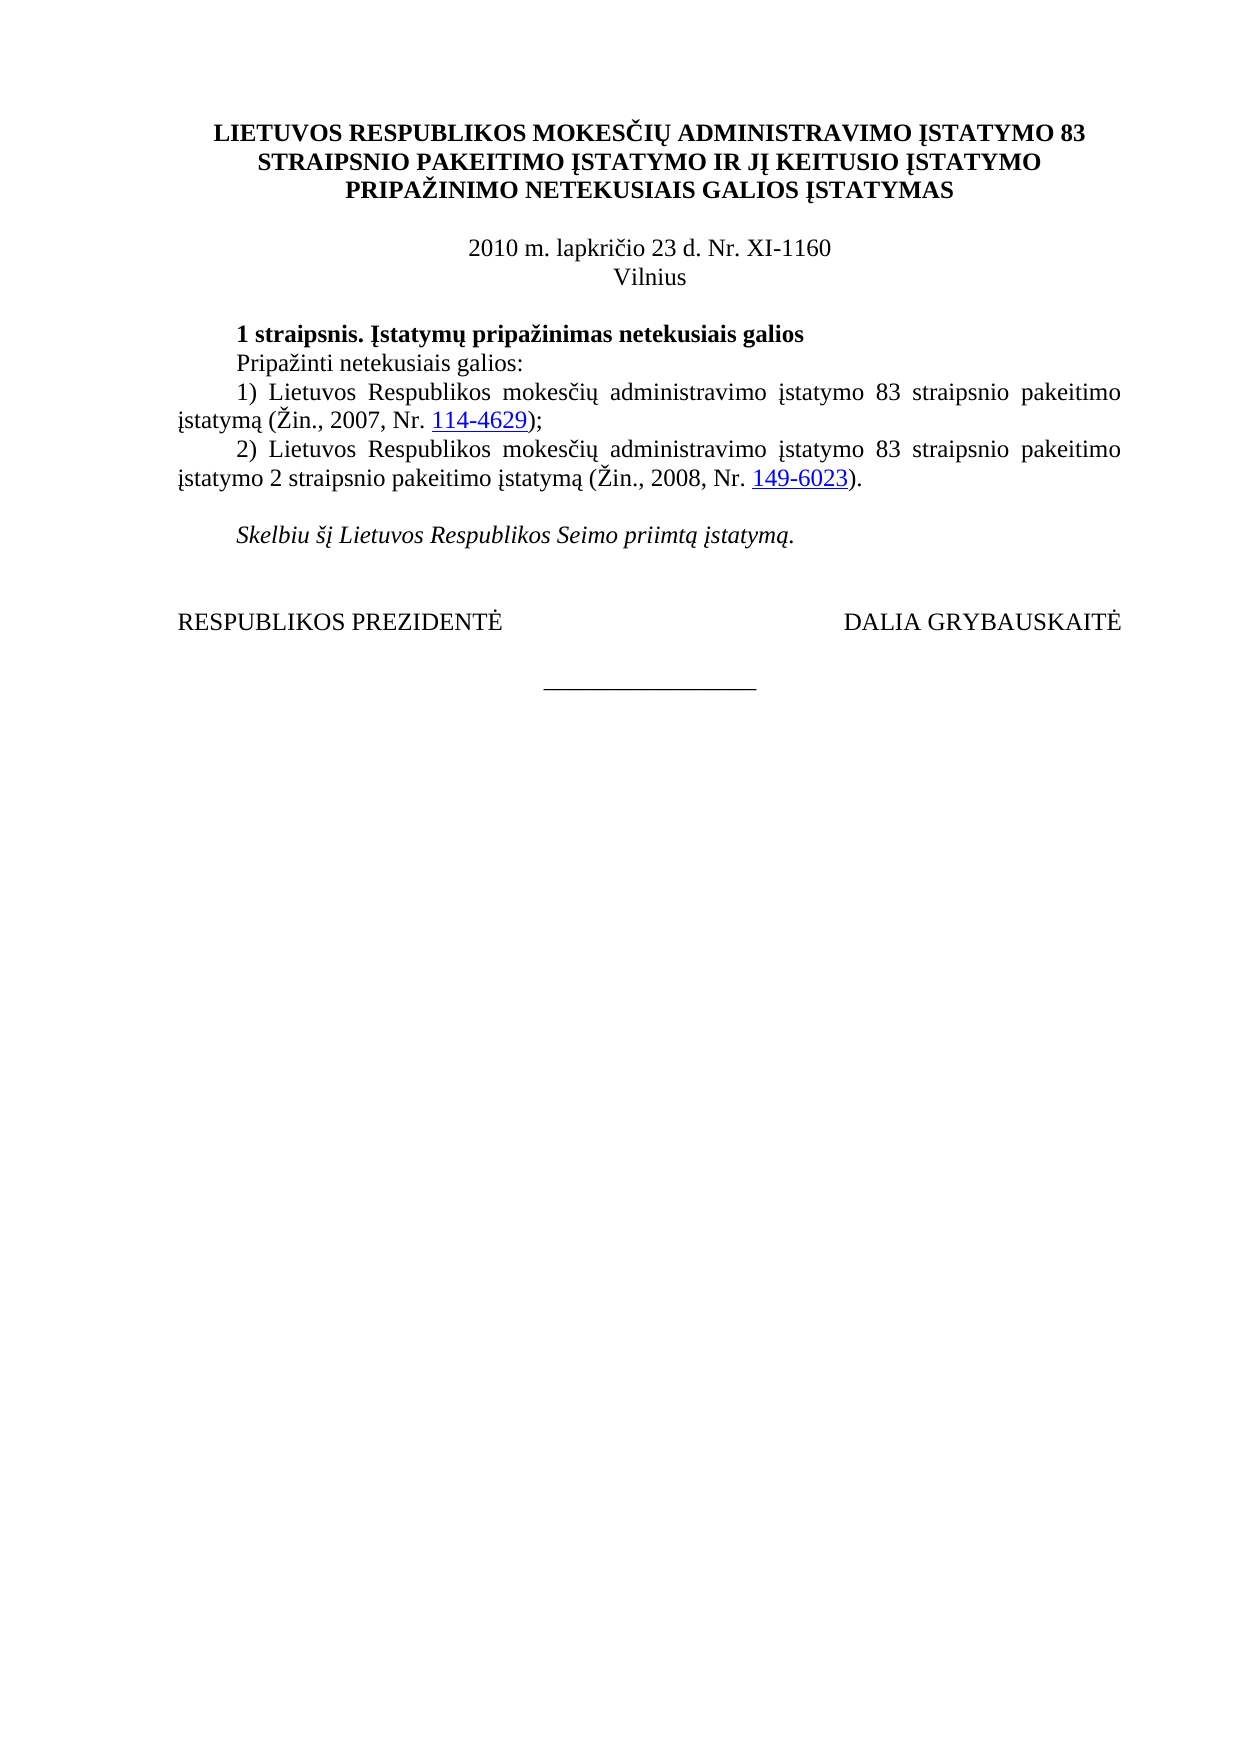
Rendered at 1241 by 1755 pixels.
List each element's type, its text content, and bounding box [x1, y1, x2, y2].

text Pripažinti netekusiais galios: [177, 348, 1122, 377]
text 1) Lietuvos Respublikos mokesčių administravimo įstatymo 83 straipsnio pakeitimo įstatymą (Žin., 2007, Nr. 114-4629); [177, 377, 1122, 434]
text 2010 m. lapkričio 23 d. Nr. XI-1160 [177, 233, 1122, 262]
text RESPUBLIKOS PREZIDENTĖ DALIA GRYBAUSKAITĖ [177, 607, 1122, 636]
text _________________ [177, 664, 1122, 693]
text Skelbiu šį Lietuvos Respublikos Seimo priimtą įstatymą. [177, 521, 1122, 549]
text 2) Lietuvos Respublikos mokesčių administravimo įstatymo 83 straipsnio pakeitimo įstatymo 2 straipsnio pakeitimo įstatymą (Žin., 2008, Nr. 149-6023). [177, 434, 1122, 492]
text LIETUVOS RESPUBLIKOS MOKESČIŲ ADMINISTRAVIMO ĮSTATYMO 83 STRAIPSNIO PAKEITIMO ĮSTATYMO IR JĮ KEITUSIO ĮSTATYMO PRIPAŽINIMO NETEKUSIAIS GALIOS ĮSTATYMAS [177, 118, 1122, 204]
text 1 straipsnis. Įstatymų pripažinimas netekusiais galios [177, 319, 1122, 348]
text Vilnius [177, 262, 1122, 291]
